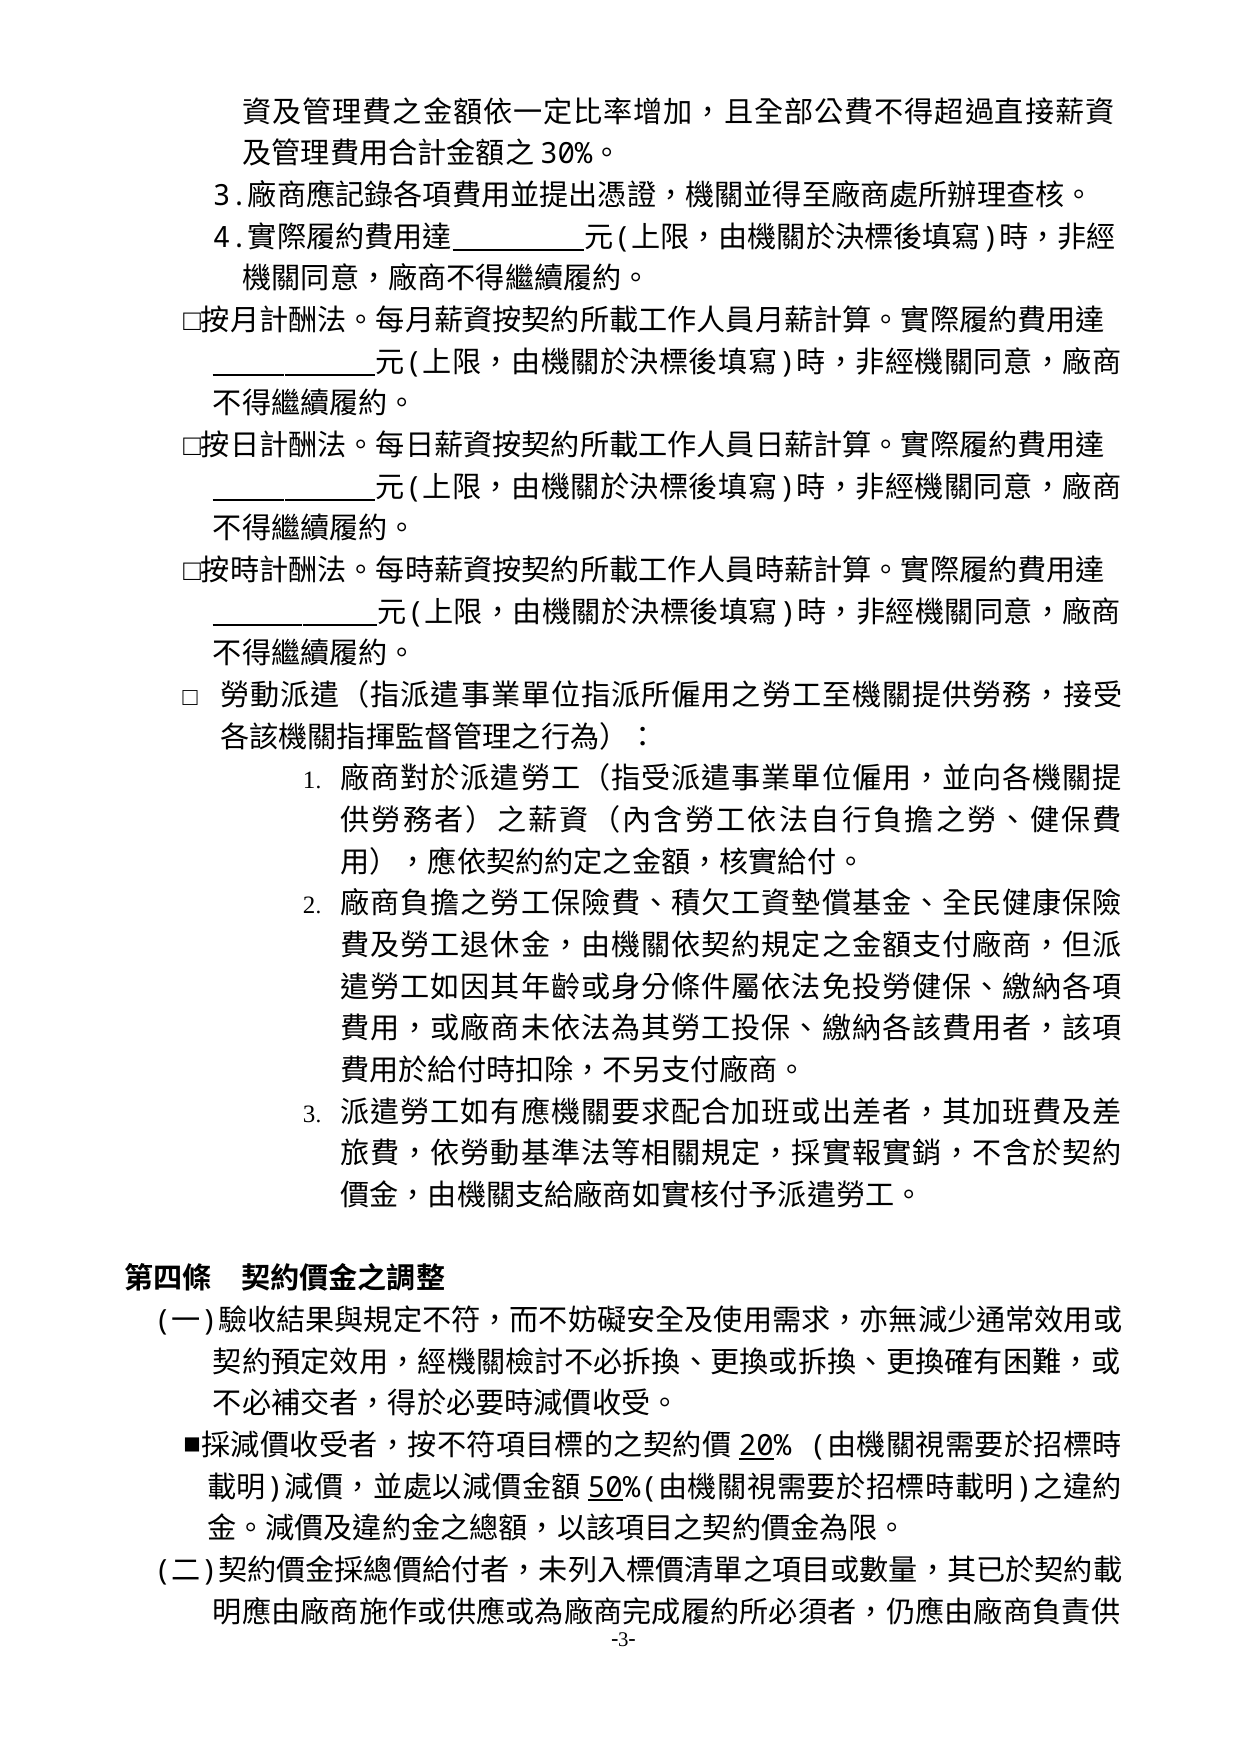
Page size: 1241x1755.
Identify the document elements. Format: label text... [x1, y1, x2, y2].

list 派遣勞工如有應機關要求配合加班或出差者，其加班費及差旅費，依勞動基準法等相關規定，採實報實銷，不含於契約價金，由機關支給廠商如實核付予派遣勞工。 [303, 1089, 1122, 1214]
text 元(上限，由機關於決標後填寫)時，非經機關同意，廠商不得繼續履約。 [213, 589, 1122, 672]
text 第四條 契約價金之調整 [124, 1255, 1122, 1297]
list 勞動派遣（指派遣事業單位指派所僱用之勞工至機關提供勞務，接受各該機關指揮監督管理之行為）： [182, 672, 1122, 755]
text ■採減價收受者，按不符項目標的之契約價20% (由機關視需要於招標時載明)減價，並處以減價金額50%(由機關視需要於招標時載明)之違約金。減價及違約金之總額，以該項目之契約價金為限。 [183, 1422, 1122, 1547]
text □按日計酬法。每日薪資按契約所載工作人員日薪計算。實際履約費用達 [183, 422, 1122, 464]
text 元(上限，由機關於決標後填寫)時，非經機關同意，廠商不得繼續履約。 [213, 339, 1122, 422]
text □按月計酬法。每月薪資按契約所載工作人員月薪計算。實際履約費用達 [183, 297, 1122, 339]
text 元(上限，由機關於決標後填寫)時，非經機關同意，廠商不得繼續履約。 [213, 464, 1122, 547]
text 3.廠商應記錄各項費用並提出憑證，機關並得至廠商處所辦理查核。 [213, 172, 1116, 214]
text (一)驗收結果與規定不符，而不妨礙安全及使用需求，亦無減少通常效用或契約預定效用，經機關檢討不必拆換、更換或拆換、更換確有困難，或不必補交者，得於必要時減價收受。 [154, 1297, 1122, 1422]
text □按時計酬法。每時薪資按契約所載工作人員時薪計算。實際履約費用達 [183, 547, 1122, 589]
list 廠商負擔之勞工保險費、積欠工資墊償基金、全民健康保險費及勞工退休金，由機關依契約規定之金額支付廠商，但派遣勞工如因其年齡或身分條件屬依法免投勞健保、繳納各項費用，或廠商未依法為其勞工投保、繳納各該費用者，該項費用於給付時扣除，不另支付廠商。 [303, 880, 1122, 1089]
text (二)契約價金採總價給付者，未列入標價清單之項目或數量，其已於契約載明應由廠商施作或供應或為廠商完成履約所必須者，仍應由廠商負責供 [154, 1547, 1122, 1630]
list 廠商對於派遣勞工（指受派遣事業單位僱用，並向各機關提供勞務者）之薪資（內含勞工依法自行負擔之勞、健保費用），應依契約約定之金額，核實給付。 [303, 755, 1122, 880]
text 資及管理費之金額依一定比率增加，且全部公費不得超過直接薪資及管理費用合計金額之30%。 [213, 89, 1116, 172]
text 4.實際履約費用達 元(上限，由機關於決標後填寫)時，非經機關同意，廠商不得繼續履約。 [213, 214, 1116, 297]
